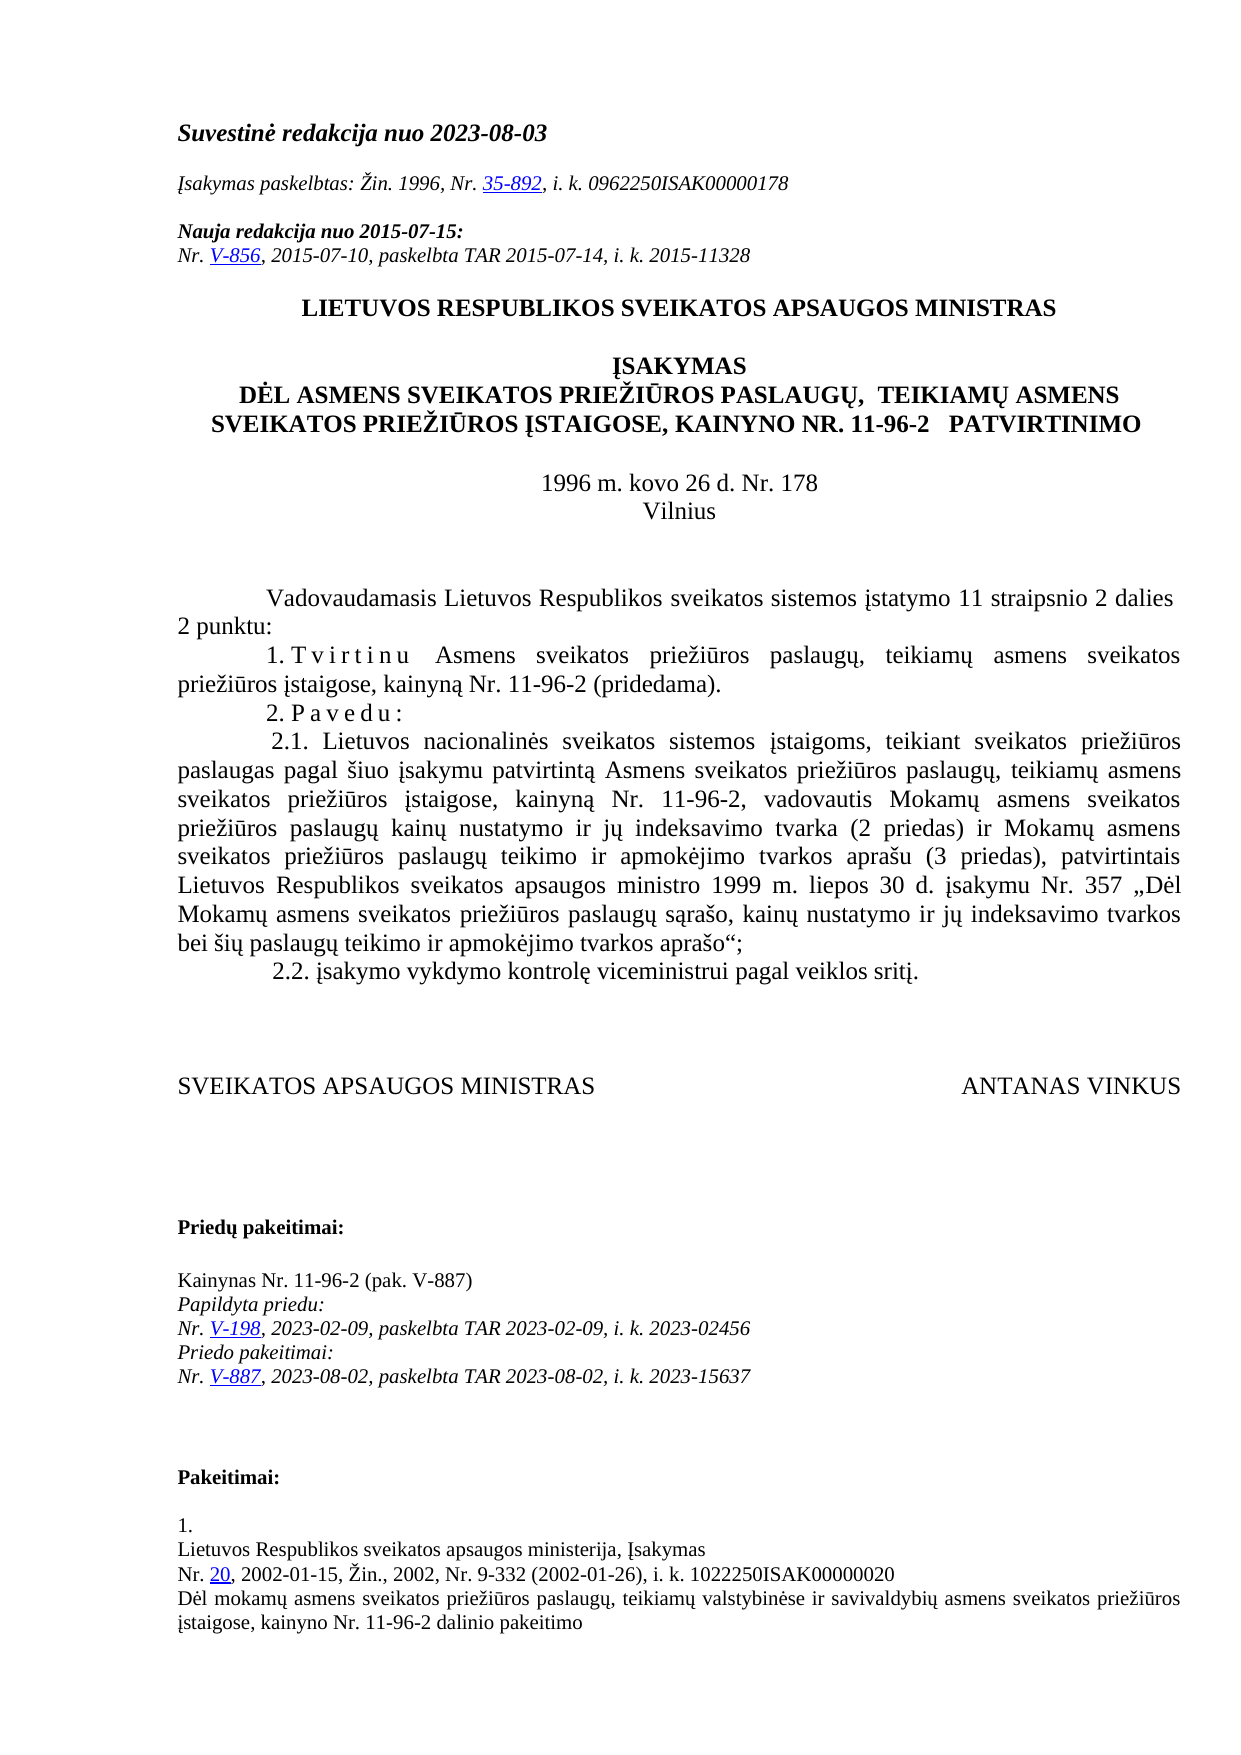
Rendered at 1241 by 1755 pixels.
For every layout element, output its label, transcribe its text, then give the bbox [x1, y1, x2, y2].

text 1996 m. kovo 26 d. Nr. 178 [177, 468, 1181, 496]
text 1. [177, 1513, 1181, 1537]
text Priedų pakeitimai: [177, 1215, 1181, 1239]
text LIETUVOS RESPUBLIKOS SVEIKATOS APSAUGOS MINISTRAS [177, 293, 1181, 322]
text Lietuvos Respublikos sveikatos apsaugos ministerija, Įsakymas [177, 1537, 1181, 1561]
text Nauja redakcija nuo 2015-07-15: [177, 219, 1181, 243]
text Pakeitimai: [177, 1465, 1181, 1489]
text Nr. V-856, 2015-07-10, paskelbta TAR 2015-07-14, i. k. 2015-11328 [177, 243, 1181, 267]
text DĖL ASMENS SVEIKATOS PRIEŽIŪROS PASLAUGŲ, TEIKIAMŲ ASMENS SVEIKATOS PRIEŽIŪROS ĮSTAIGOSE, KAINYNO NR. 11-96-2 PATVIRTINIMO [177, 380, 1181, 439]
text Papildyta priedu: [177, 1292, 1181, 1316]
text Nr. 20, 2002-01-15, Žin., 2002, Nr. 9-332 (2002-01-26), i. k. 1022250ISAK00000020 [177, 1561, 1181, 1586]
text Vilnius [177, 496, 1181, 525]
text ĮSAKYMAS [177, 351, 1181, 380]
text Nr. V-887, 2023-08-02, paskelbta TAR 2023-08-02, i. k. 2023-15637 [177, 1364, 1181, 1388]
text 1. Tvirtinu Asmens sveikatos priežiūros paslaugų, teikiamų asmens sveikatos priežiūros įstaigose, kainyną Nr. 11-96-2 (pridedama). [177, 640, 1181, 698]
text 2.2. įsakymo vykdymo kontrolę viceministrui pagal veiklos sritį. [177, 956, 1181, 985]
text Vadovaudamasis Lietuvos Respublikos sveikatos sistemos įstatymo 11 straipsnio 2 dalies 2 punktu: [177, 583, 1181, 640]
text Dėl mokamų asmens sveikatos priežiūros paslaugų, teikiamų valstybinėse ir savivaldybių asmens sveikatos priežiūros įstaigose, kainyno Nr. 11-96-2 dalinio pakeitimo [177, 1586, 1181, 1634]
text Nr. V-198, 2023-02-09, paskelbta TAR 2023-02-09, i. k. 2023-02456 [177, 1316, 1181, 1340]
text Priedo pakeitimai: [177, 1340, 1181, 1364]
text Įsakymas paskelbtas: Žin. 1996, Nr. 35-892, i. k. 0962250ISAK00000178 [177, 171, 1181, 195]
text 2. Pavedu: [177, 698, 1181, 726]
text Kainynas Nr. 11-96-2 (pak. V-887) [177, 1268, 1181, 1292]
text 2.1. Lietuvos nacionalinės sveikatos sistemos įstaigoms, teikiant sveikatos priežiūros paslaugas pagal šiuo įsakymu patvirtintą Asmens sveikatos priežiūros paslaugų, teikiamų asmens sveikatos priežiūros įstaigose, kainyną Nr. 11-96-2, vadovautis Mokamų asmens sveikatos priežiūros paslaugų kainų nustatymo ir jų indeksavimo tvarka (2 priedas) ir Mokamų asmens sveikatos priežiūros paslaugų teikimo ir apmokėjimo tvarkos aprašu (3 priedas), patvirtintais Lietuvos Respublikos sveikatos apsaugos ministro 1999 m. liepos 30 d. įsakymu Nr. 357 „Dėl Mokamų asmens sveikatos priežiūros paslaugų sąrašo, kainų nustatymo ir jų indeksavimo tvarkos bei šių paslaugų teikimo ir apmokėjimo tvarkos aprašo“; [177, 726, 1181, 956]
text SVEIKATOS APSAUGOS MINISTRAS ANTANAS VINKUS [177, 1071, 1181, 1100]
text Suvestinė redakcija nuo 2023-08-03 [177, 118, 1181, 147]
